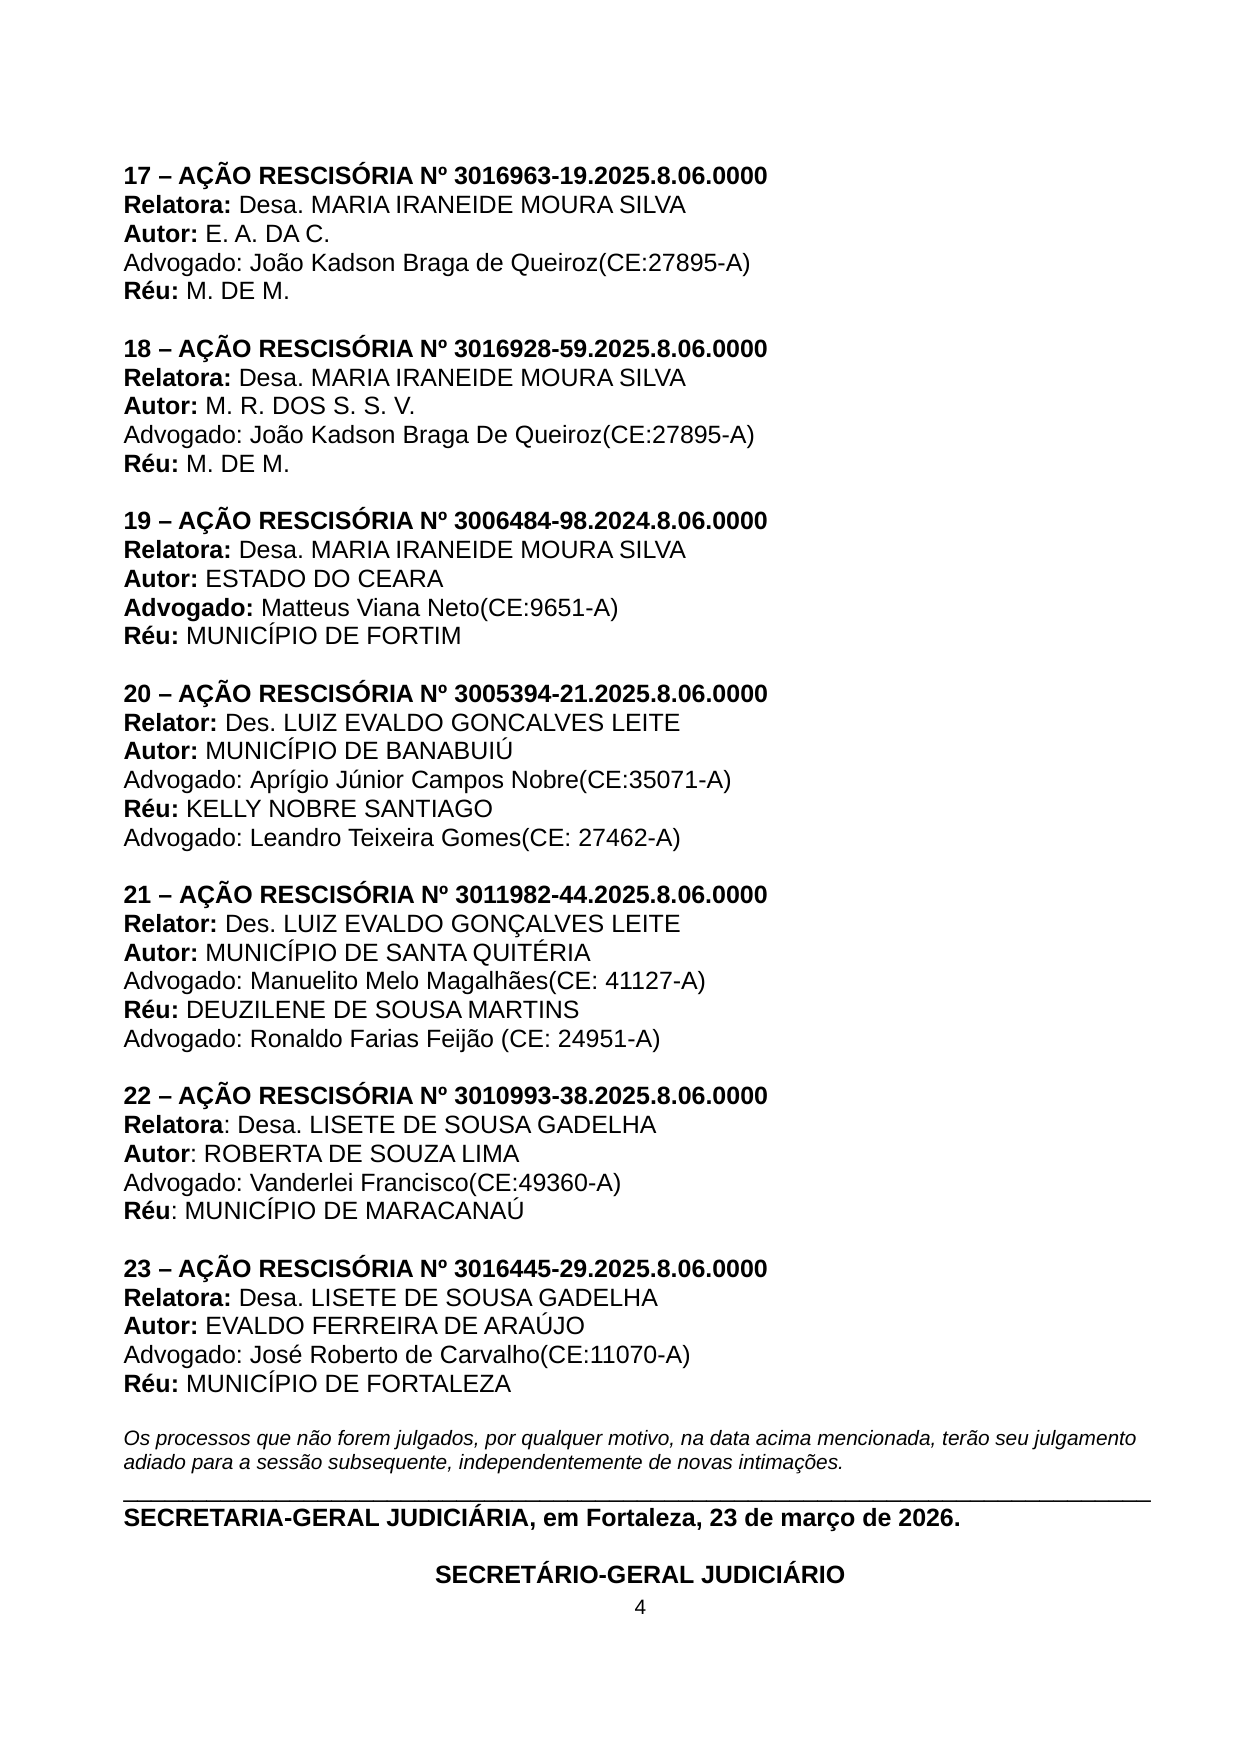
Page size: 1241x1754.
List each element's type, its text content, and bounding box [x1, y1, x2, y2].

text Réu: MUNICÍPIO DE FORTALEZA [123, 1369, 1157, 1397]
text Réu: MUNICÍPIO DE FORTIM [123, 621, 1157, 650]
text __________________________________________________________________________ [123, 1474, 1157, 1503]
text Relator: Des. LUIZ EVALDO GONCALVES LEITE [123, 707, 1157, 736]
text SECRETARIA-GERAL JUDICIÁRIA, em Fortaleza, 23 de março de 2026. [123, 1503, 1157, 1532]
text Autor: EVALDO FERREIRA DE ARAÚJO [123, 1311, 1157, 1340]
text Advogado: Vanderlei Francisco(CE:49360-A) [123, 1167, 1157, 1196]
text Relatora: Desa. LISETE DE SOUSA GADELHA [123, 1110, 1157, 1139]
text Advogado: Matteus Viana Neto(CE:9651-A) [123, 592, 1157, 621]
text Autor: E. A. DA C. [123, 219, 1157, 247]
text Advogado: João Kadson Braga De Queiroz(CE:27895-A) [123, 420, 1157, 449]
text Réu: KELLY NOBRE SANTIAGO [123, 794, 1157, 822]
text 17 – AÇÃO RESCISÓRIA Nº 3016963-19.2025.8.06.0000 [123, 161, 1157, 190]
text Os processos que não forem julgados, por qualquer motivo, na data acima mencionada, terão seu julgamento adiado para a sessão subsequente, independentemente de novas intimações. [123, 1426, 1157, 1474]
text Relatora: Desa. MARIA IRANEIDE MOURA SILVA [123, 190, 1157, 219]
text Autor: M. R. DOS S. S. V. [123, 391, 1157, 420]
text SECRETÁRIO-GERAL JUDICIÁRIO [123, 1560, 1157, 1589]
text 20 – AÇÃO RESCISÓRIA Nº 3005394-21.2025.8.06.0000 [123, 679, 1157, 707]
text Autor: ROBERTA DE SOUZA LIMA [123, 1139, 1157, 1167]
text 19 – AÇÃO RESCISÓRIA Nº 3006484-98.2024.8.06.0000 [123, 506, 1157, 535]
text Advogado: José Roberto de Carvalho(CE:11070-A) [123, 1340, 1157, 1369]
text Autor: ESTADO DO CEARA [123, 564, 1157, 592]
text Relatora: Desa. LISETE DE SOUSA GADELHA [123, 1282, 1157, 1311]
text Advogado: Ronaldo Farias Feijão (CE: 24951-A) [123, 1024, 1157, 1052]
text Relatora: Desa. MARIA IRANEIDE MOURA SILVA [123, 535, 1157, 564]
text Relatora: Desa. MARIA IRANEIDE MOURA SILVA [123, 362, 1157, 391]
text Advogado: Manuelito Melo Magalhães(CE: 41127-A) [123, 966, 1157, 995]
text 23 – AÇÃO RESCISÓRIA Nº 3016445-29.2025.8.06.0000 [123, 1254, 1157, 1282]
text 18 – AÇÃO RESCISÓRIA Nº 3016928-59.2025.8.06.0000 [123, 334, 1157, 362]
text Advogado: Aprígio Júnior Campos Nobre(CE:35071-A) [123, 765, 1157, 794]
text Relator: Des. LUIZ EVALDO GONÇALVES LEITE [123, 909, 1157, 937]
text Autor: MUNICÍPIO DE BANABUIÚ [123, 736, 1157, 765]
text 21 – AÇÃO RESCISÓRIA Nº 3011982-44.2025.8.06.0000 [123, 880, 1157, 909]
text 22 – AÇÃO RESCISÓRIA Nº 3010993-38.2025.8.06.0000 [123, 1081, 1157, 1110]
text Réu: M. DE M. [123, 449, 1157, 477]
text Advogado: João Kadson Braga de Queiroz(CE:27895-A) [123, 247, 1157, 276]
text Réu: DEUZILENE DE SOUSA MARTINS [123, 995, 1157, 1024]
text Réu: M. DE M. [123, 276, 1157, 305]
text Autor: MUNICÍPIO DE SANTA QUITÉRIA [123, 937, 1157, 966]
text Réu: MUNICÍPIO DE MARACANAÚ [123, 1196, 1157, 1225]
text Advogado: Leandro Teixeira Gomes(CE: 27462-A) [123, 822, 1157, 851]
